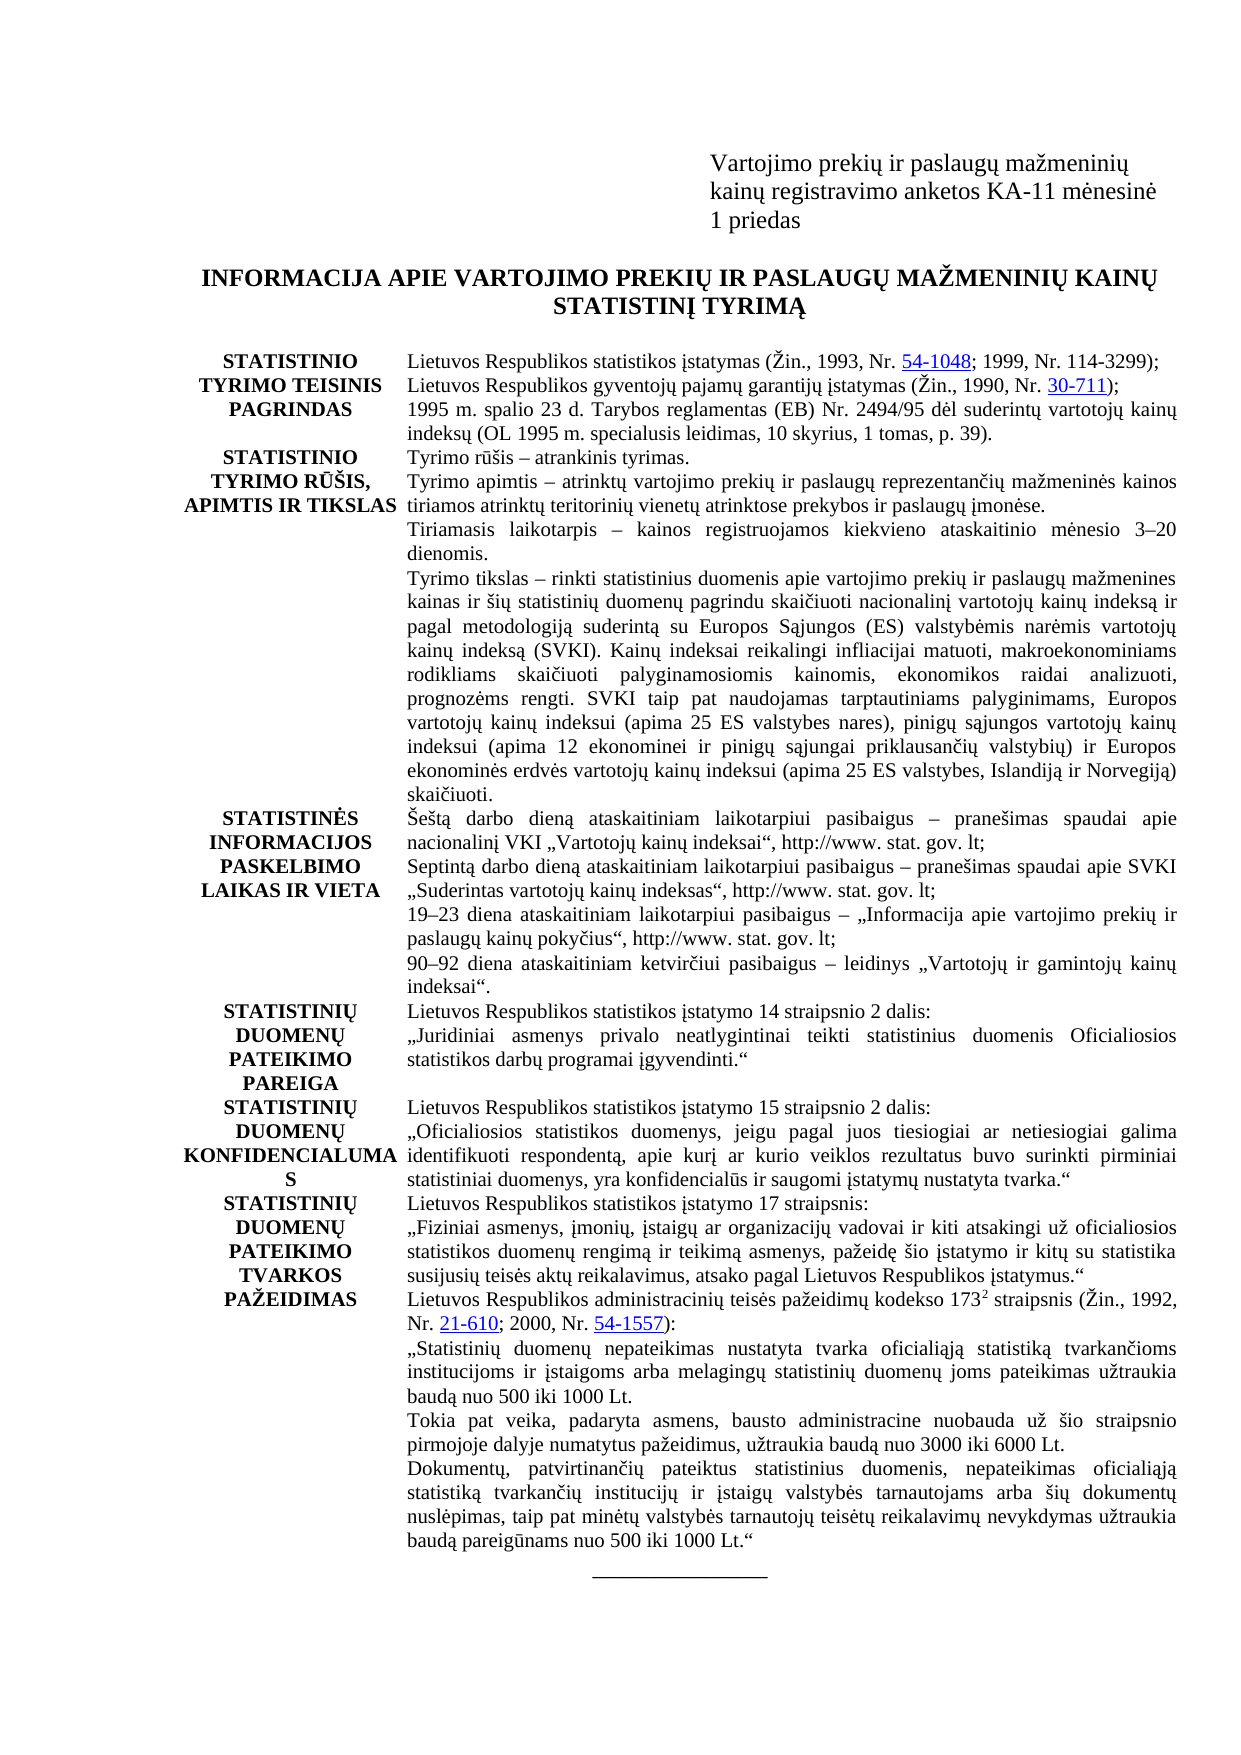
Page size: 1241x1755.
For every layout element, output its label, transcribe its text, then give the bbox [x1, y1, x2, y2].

text kainų registravimo anketos KA-11 mėnesinė [178, 176, 1181, 205]
table_cell STATISTINIO TYRIMO RŪŠIS, APIMTIS IR TIKSLAS [178, 445, 403, 806]
text ______________ [178, 1552, 1181, 1581]
table_cell Lietuvos Respublikos statistikos įstatymo 14 straipsnio 2 dalis: „Juridiniai asmenys privalo neatlygintinai teikti statistinius duomenis Oficialiosios statistikos darbų programai įgyvendinti.“ [403, 999, 1182, 1095]
text Vartojimo prekių ir paslaugų mažmeninių [178, 148, 1181, 176]
table_cell STATISTINIŲ DUOMENŲ PATEIKIMO TVARKOS PAŽEIDIMAS [178, 1191, 403, 1552]
text 1 priedas [178, 205, 1181, 234]
text INFORMACIJA APIE VARTOJIMO PREKIŲ IR PASLAUGŲ MAŽMENINIŲ KAINŲ STATISTINĮ TYRIMĄ [178, 263, 1181, 320]
table_cell STATISTINĖS INFORMACIJOS PASKELBIMO LAIKAS IR VIETA [178, 806, 403, 998]
table_header STATISTINIO TYRIMO TEISINIS PAGRINDAS [178, 349, 403, 445]
